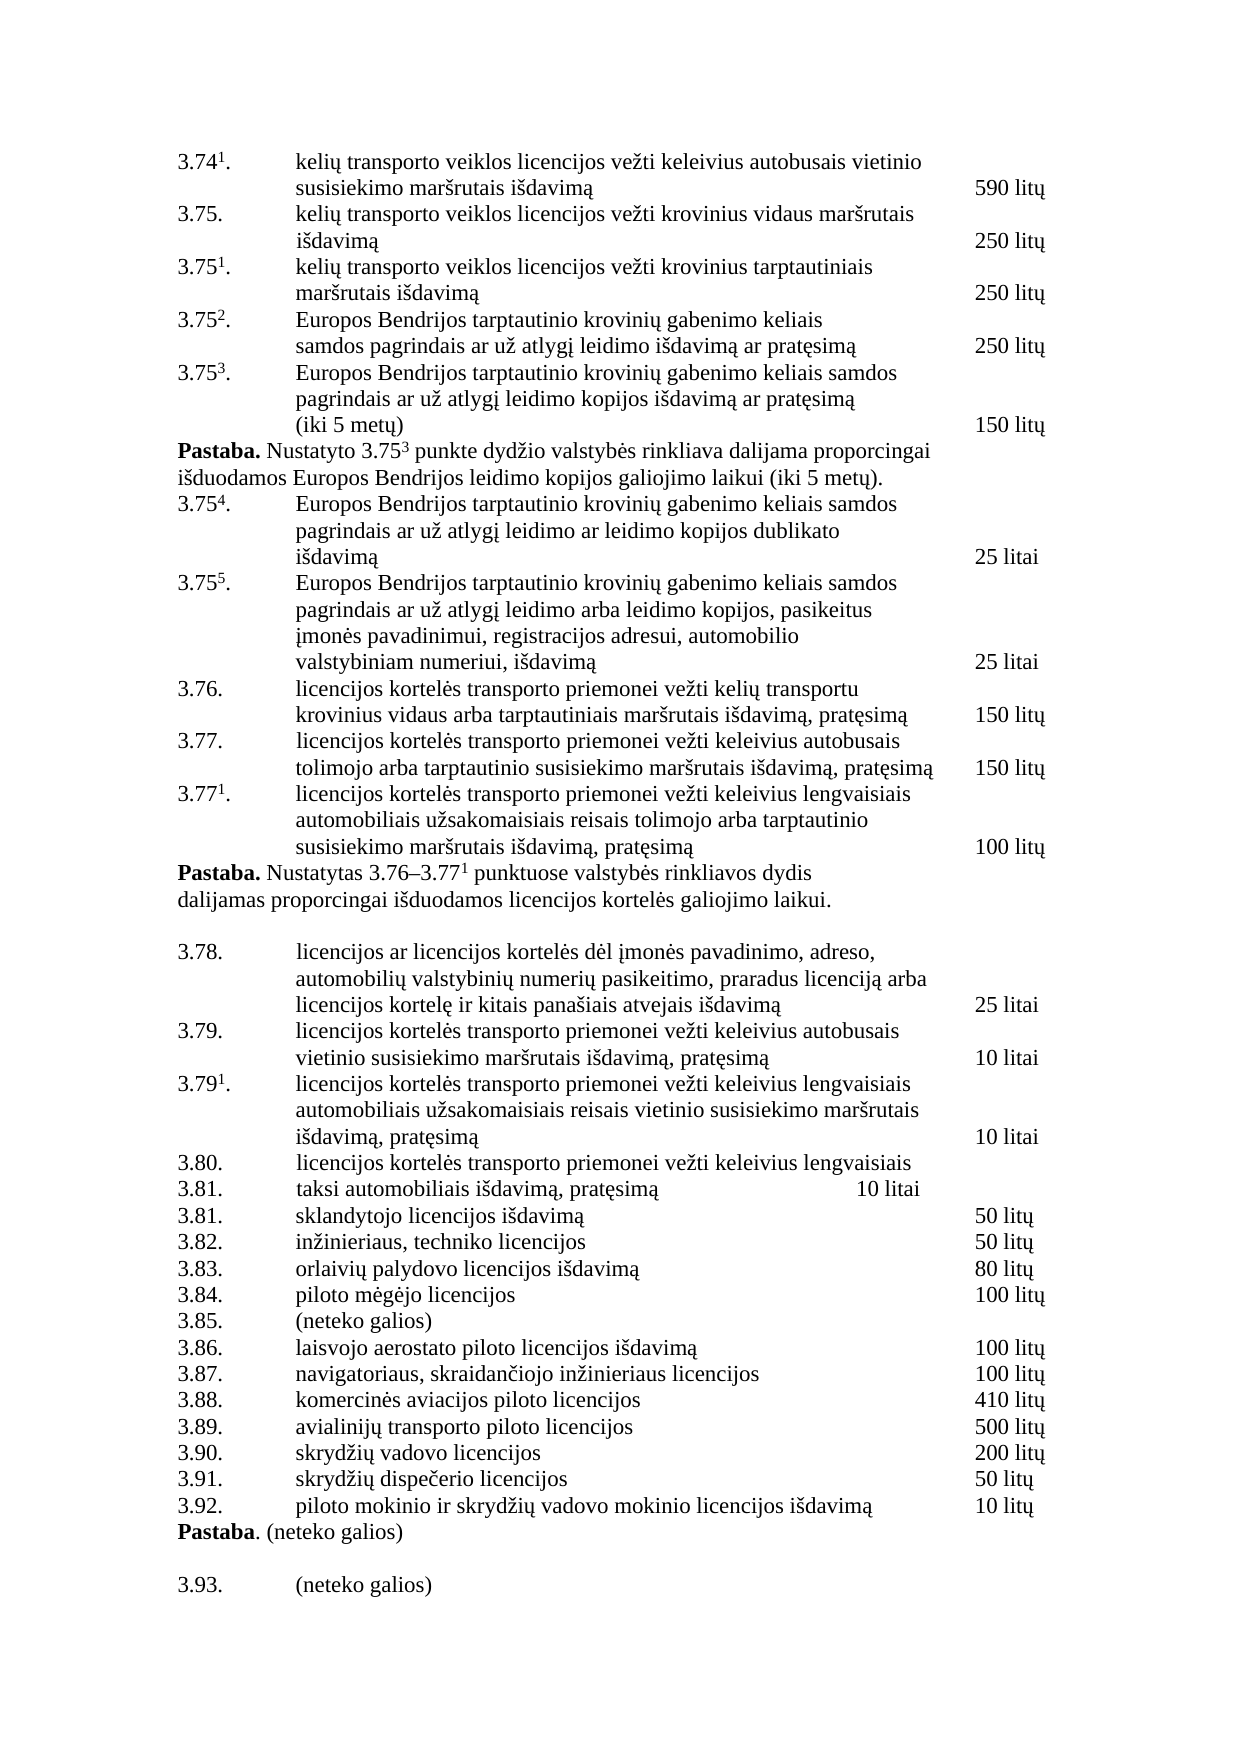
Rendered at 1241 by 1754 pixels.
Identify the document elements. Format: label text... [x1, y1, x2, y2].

text Pastaba. Nustatytas 3.76–3.771 punktuose valstybės rinkliavos dydis [177, 859, 1122, 886]
text Pastaba. Nustatyto 3.753 punkte dydžio valstybės rinkliava dalijama proporcingai [177, 438, 1122, 464]
text 3.86. laisvojo aerostato piloto licencijos išdavimą 100 litų [177, 1334, 1122, 1360]
text 3.87. navigatoriaus, skraidančiojo inžinieriaus licencijos 100 litų [177, 1360, 1122, 1386]
text pagrindais ar už atlygį leidimo kopijos išdavimą ar pratęsimą [177, 385, 1122, 411]
text krovinius vidaus arba tarptautiniais maršrutais išdavimą, pratęsimą 150 litų [177, 701, 1122, 727]
text 3.93. (neteko galios) [177, 1571, 1122, 1597]
text licencijos kortelę ir kitais panašiais atvejais išdavimą 25 litai [177, 991, 1122, 1017]
text 3.75. kelių transporto veiklos licencijos vežti krovinius vidaus maršrutais [177, 200, 1122, 227]
text 3.771. licencijos kortelės transporto priemonei vežti keleivius lengvaisiais [177, 780, 1122, 807]
text 3.90. skrydžių vadovo licencijos 200 litų [177, 1439, 1122, 1465]
text (iki 5 metų) 150 litų [177, 411, 1122, 438]
text pagrindais ar už atlygį leidimo ar leidimo kopijos dublikato [177, 517, 1122, 543]
text maršrutais išdavimą 250 litų [177, 279, 1122, 306]
text išduodamos Europos Bendrijos leidimo kopijos galiojimo laikui (iki 5 metų). [177, 464, 1122, 490]
text 3.81. sklandytojo licencijos išdavimą 50 litų [177, 1202, 1122, 1228]
text 3.752. Europos Bendrijos tarptautinio krovinių gabenimo keliais [177, 306, 1122, 332]
text 3.88. komercinės aviacijos piloto licencijos 410 litų [177, 1386, 1122, 1413]
text susisiekimo maršrutais išdavimą, pratęsimą 100 litų [177, 833, 1122, 859]
text Pastaba. (neteko galios) [177, 1518, 1122, 1544]
text 3.82. inžinieriaus, techniko licencijos 50 litų [177, 1228, 1122, 1254]
text 3.741. kelių transporto veiklos licencijos vežti keleivius autobusais vietinio susisiekimo maršrutais išdavimą 590 litų [177, 148, 1122, 200]
list taksi automobiliais išdavimą, pratęsimą 10 litai [177, 1176, 1122, 1202]
text 3.76. licencijos kortelės transporto priemonei vežti kelių transportu [177, 675, 1122, 701]
text automobiliais užsakomaisiais reisais tolimojo arba tarptautinio [177, 807, 1122, 833]
text 3.751. kelių transporto veiklos licencijos vežti krovinius tarptautiniais [177, 253, 1122, 279]
text samdos pagrindais ar už atlygį leidimo išdavimą ar pratęsimą 250 litų [177, 332, 1122, 358]
text įmonės pavadinimui, registracijos adresui, automobilio [177, 622, 1122, 648]
text 3.753. Europos Bendrijos tarptautinio krovinių gabenimo keliais samdos [177, 358, 1122, 385]
text 3.89. avialinijų transporto piloto licencijos 500 litų [177, 1413, 1122, 1439]
text automobilių valstybinių numerių pasikeitimo, praradus licenciją arba [177, 965, 1122, 991]
text išdavimą 25 litai [177, 543, 1122, 569]
text tolimojo arba tarptautinio susisiekimo maršrutais išdavimą, pratęsimą 150 litų [177, 754, 1122, 780]
text 3.754. Europos Bendrijos tarptautinio krovinių gabenimo keliais samdos [177, 490, 1122, 517]
text pagrindais ar už atlygį leidimo arba leidimo kopijos, pasikeitus [177, 596, 1122, 622]
text 3.84. piloto mėgėjo licencijos 100 litų [177, 1281, 1122, 1307]
text 3.85. (neteko galios) [177, 1307, 1122, 1334]
text 3.791. licencijos kortelės transporto priemonei vežti keleivius lengvaisiais automobiliais užsakomaisiais reisais vietinio susisiekimo maršrutais išdavimą, pratęsimą 10 litai [177, 1070, 1122, 1149]
text 3.83. orlaivių palydovo licencijos išdavimą 80 litų [177, 1254, 1122, 1281]
list licencijos kortelės transporto priemonei vežti keleivius lengvaisiais [177, 1149, 1122, 1176]
text 3.91. skrydžių dispečerio licencijos 50 litų [177, 1465, 1122, 1492]
text 3.755. Europos Bendrijos tarptautinio krovinių gabenimo keliais samdos [177, 569, 1122, 596]
text valstybiniam numeriui, išdavimą 25 litai [177, 648, 1122, 675]
list licencijos ar licencijos kortelės dėl įmonės pavadinimo, adreso, [177, 938, 1122, 965]
list licencijos kortelės transporto priemonei vežti keleivius autobusais [177, 727, 1122, 754]
text 3.79. licencijos kortelės transporto priemonei vežti keleivius autobusais vietinio susisiekimo maršrutais išdavimą, pratęsimą 10 litai [177, 1017, 1122, 1070]
text dalijamas proporcingai išduodamos licencijos kortelės galiojimo laikui. [177, 886, 1122, 912]
text išdavimą 250 litų [296, 227, 1122, 253]
text 3.92. piloto mokinio ir skrydžių vadovo mokinio licencijos išdavimą 10 litų [177, 1492, 1122, 1518]
